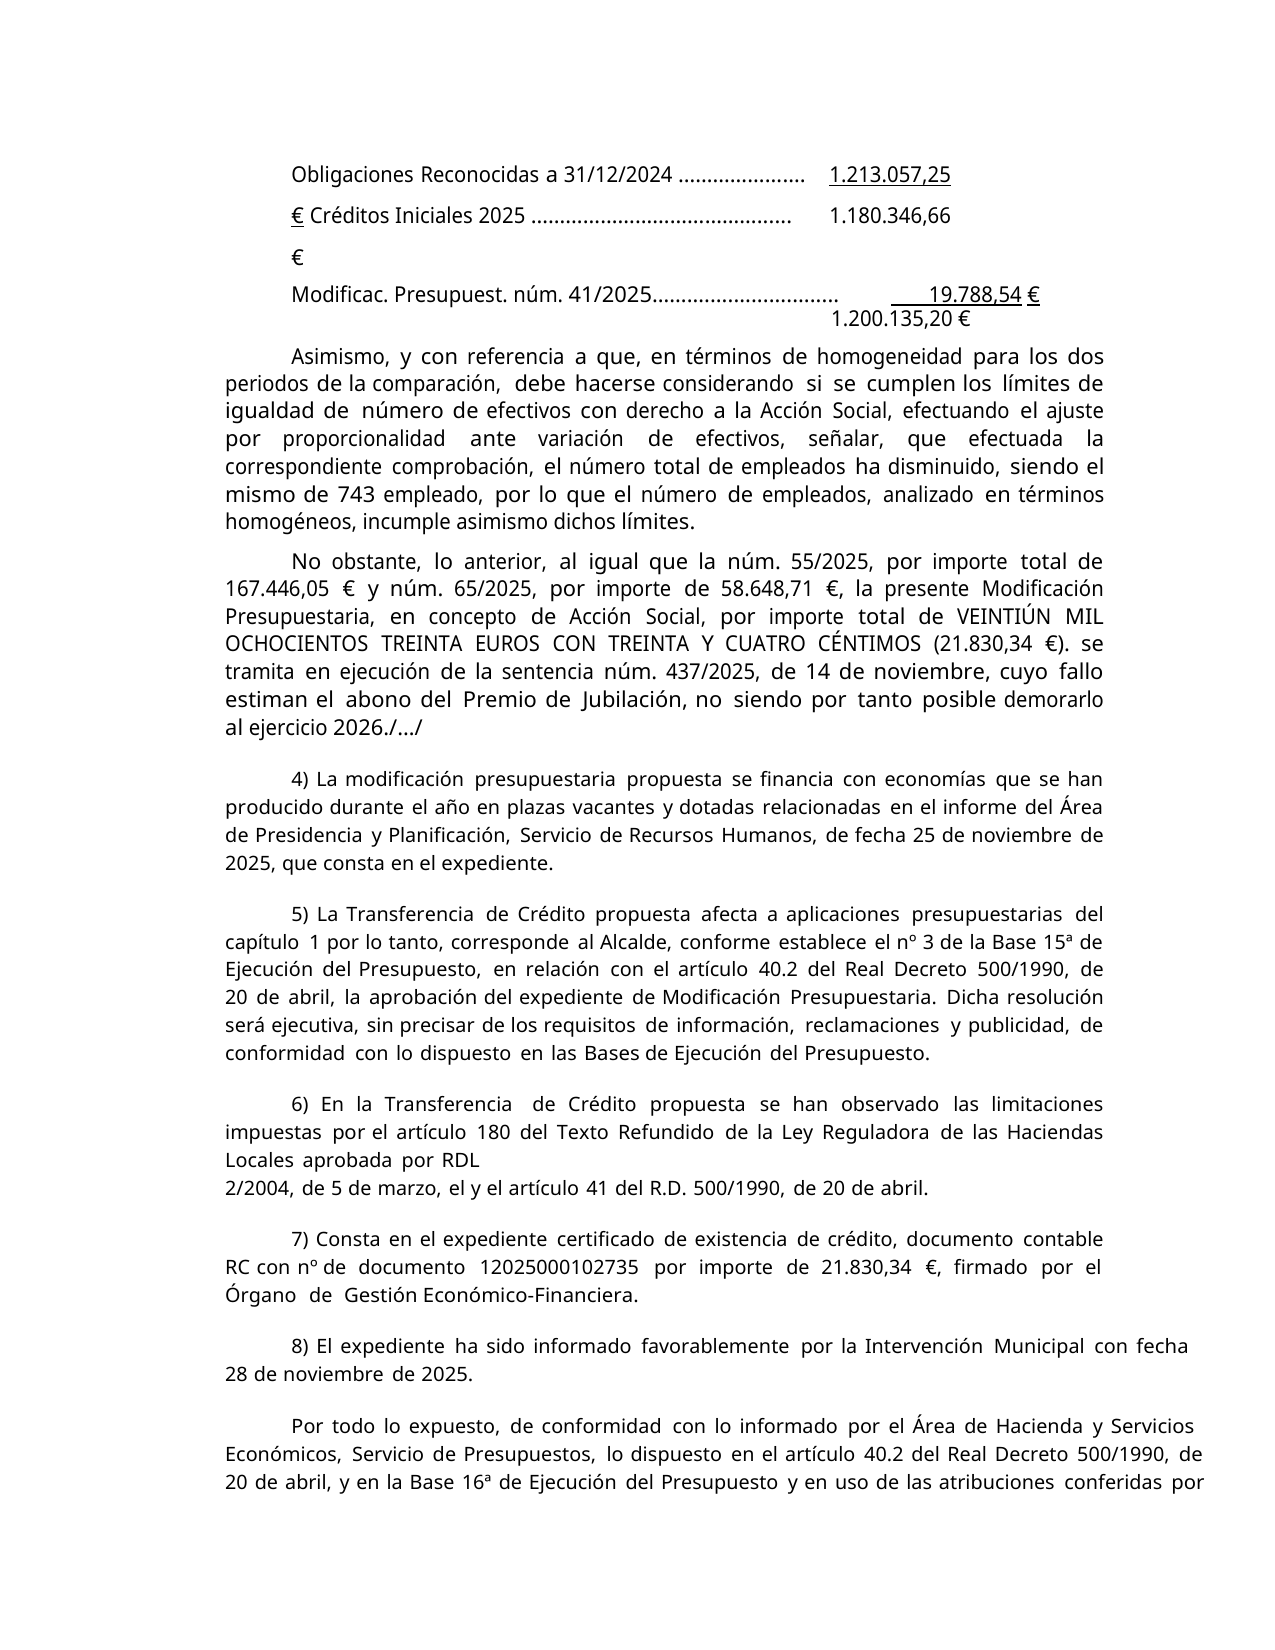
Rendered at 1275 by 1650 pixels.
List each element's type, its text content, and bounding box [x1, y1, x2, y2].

text 20 de abril, y en la Base 16ª de Ejecución del Presupuesto y en uso de las atribuciones conferidas por [225, 1468, 1235, 1495]
text 8) El expediente ha sido informado favorablemente por la Intervención Municipal con fecha [291, 1333, 1235, 1360]
text Económicos, Servicio de Presupuestos, lo dispuesto en el artículo 40.2 del Real Decreto 500/1990, de [225, 1440, 1235, 1467]
text 7) Consta en el expediente certificado de existencia de crédito, documento contable RC con nº de documento 12025000102735 por importe de 21.830,34 €, firmado por el Órgano de Gestión Económico-Financiera. [225, 1226, 1103, 1308]
text 2/2004, de 5 de marzo, el y el artículo 41 del R.D. 500/1990, de 20 de abril. [225, 1174, 1235, 1201]
text 28 de noviembre de 2025. [225, 1361, 1235, 1387]
text 1.200.135,20 € [831, 307, 1235, 331]
text Modificac. Presupuest. núm. 41/2025………....................... 19.788,54 € [291, 282, 1235, 307]
text Asimismo, y con referencia a que, en términos de homogeneidad para los dos periodos de la comparación, debe hacerse considerando si se cumplen los límites de igualdad de número de efectivos con derecho a la Acción Social, efectuando el ajuste por proporcionalidad ante variación de efectivos, señalar, que efectuada la correspondiente comprobación, el número total de empleados ha disminuido, siendo el mismo de 743 empleado, por lo que el número de empleados, analizado en términos homogéneos, incumple asimismo dichos límites. [225, 342, 1104, 536]
text 6) En la Transferencia de Crédito propuesta se han observado las limitaciones impuestas por el artículo 180 del Texto Refundido de la Ley Reguladora de las Haciendas Locales aprobada por RDL [225, 1090, 1103, 1173]
text Obligaciones Reconocidas a 31/12/2024 …………………. 1.213.057,25 € Créditos Iniciales 2025 …………………………………...... 1.180.346,66 € [291, 159, 960, 271]
text Por todo lo expuesto, de conformidad con lo informado por el Área de Hacienda y Servicios [291, 1412, 1235, 1439]
text No obstante, lo anterior, al igual que la núm. 55/2025, por importe total de 167.446,05 € y núm. 65/2025, por importe de 58.648,71 €, la presente Modificación Presupuestaria, en concepto de Acción Social, por importe total de VEINTIÚN MIL OCHOCIENTOS TREINTA EUROS CON TREINTA Y CUATRO CÉNTIMOS (21.830,34 €). se tramita en ejecución de la sentencia núm. 437/2025, de 14 de noviembre, cuyo fallo estiman el abono del Premio de Jubilación, no siendo por tanto posible demorarlo al ejercicio 2026./…/ [225, 547, 1104, 741]
text 5) La Transferencia de Crédito propuesta afecta a aplicaciones presupuestarias del capítulo 1 por lo tanto, corresponde al Alcalde, conforme establece el nº 3 de la Base 15ª de Ejecución del Presupuesto, en relación con el artículo 40.2 del Real Decreto 500/1990, de 20 de abril, la aprobación del expediente de Modificación Presupuestaria. Dicha resolución será ejecutiva, sin precisar de los requisitos de información, reclamaciones y publicidad, de conformidad con lo dispuesto en las Bases de Ejecución del Presupuesto. [225, 900, 1104, 1066]
text 4) La modificación presupuestaria propuesta se financia con economías que se han producido durante el año en plazas vacantes y dotadas relacionadas en el informe del Área de Presidencia y Planificación, Servicio de Recursos Humanos, de fecha 25 de noviembre de 2025, que consta en el expediente. [225, 766, 1103, 876]
